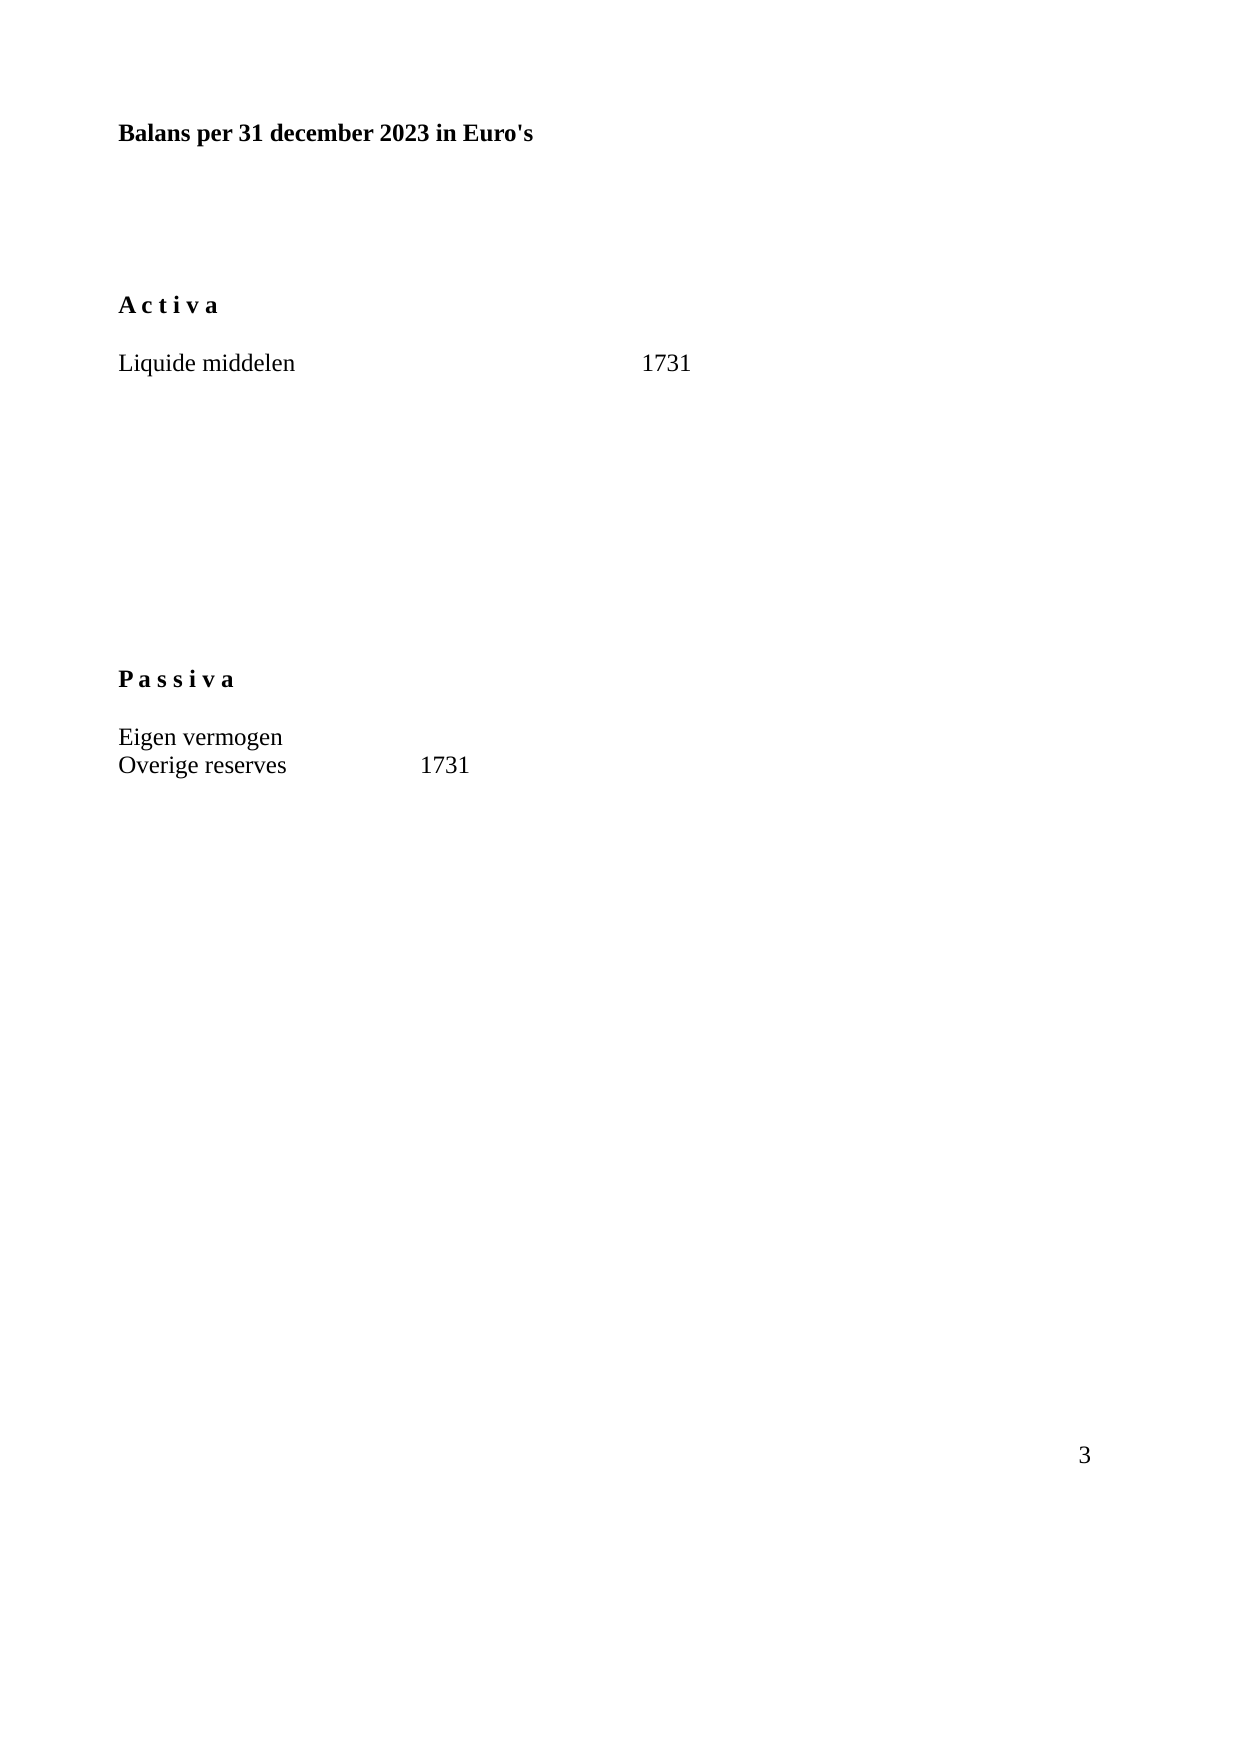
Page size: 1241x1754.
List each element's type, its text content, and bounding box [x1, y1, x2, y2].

text Eigen vermogen [118, 722, 1122, 751]
text Overige reserves 1731 [118, 751, 1122, 779]
text 3 [118, 1441, 1122, 1469]
text Liquide middelen 1731 [118, 348, 1122, 377]
text P a s s i v a [118, 664, 1122, 693]
text A c t i v a [118, 291, 1122, 319]
text Balans per 31 december 2023 in Euro's [118, 118, 1122, 147]
